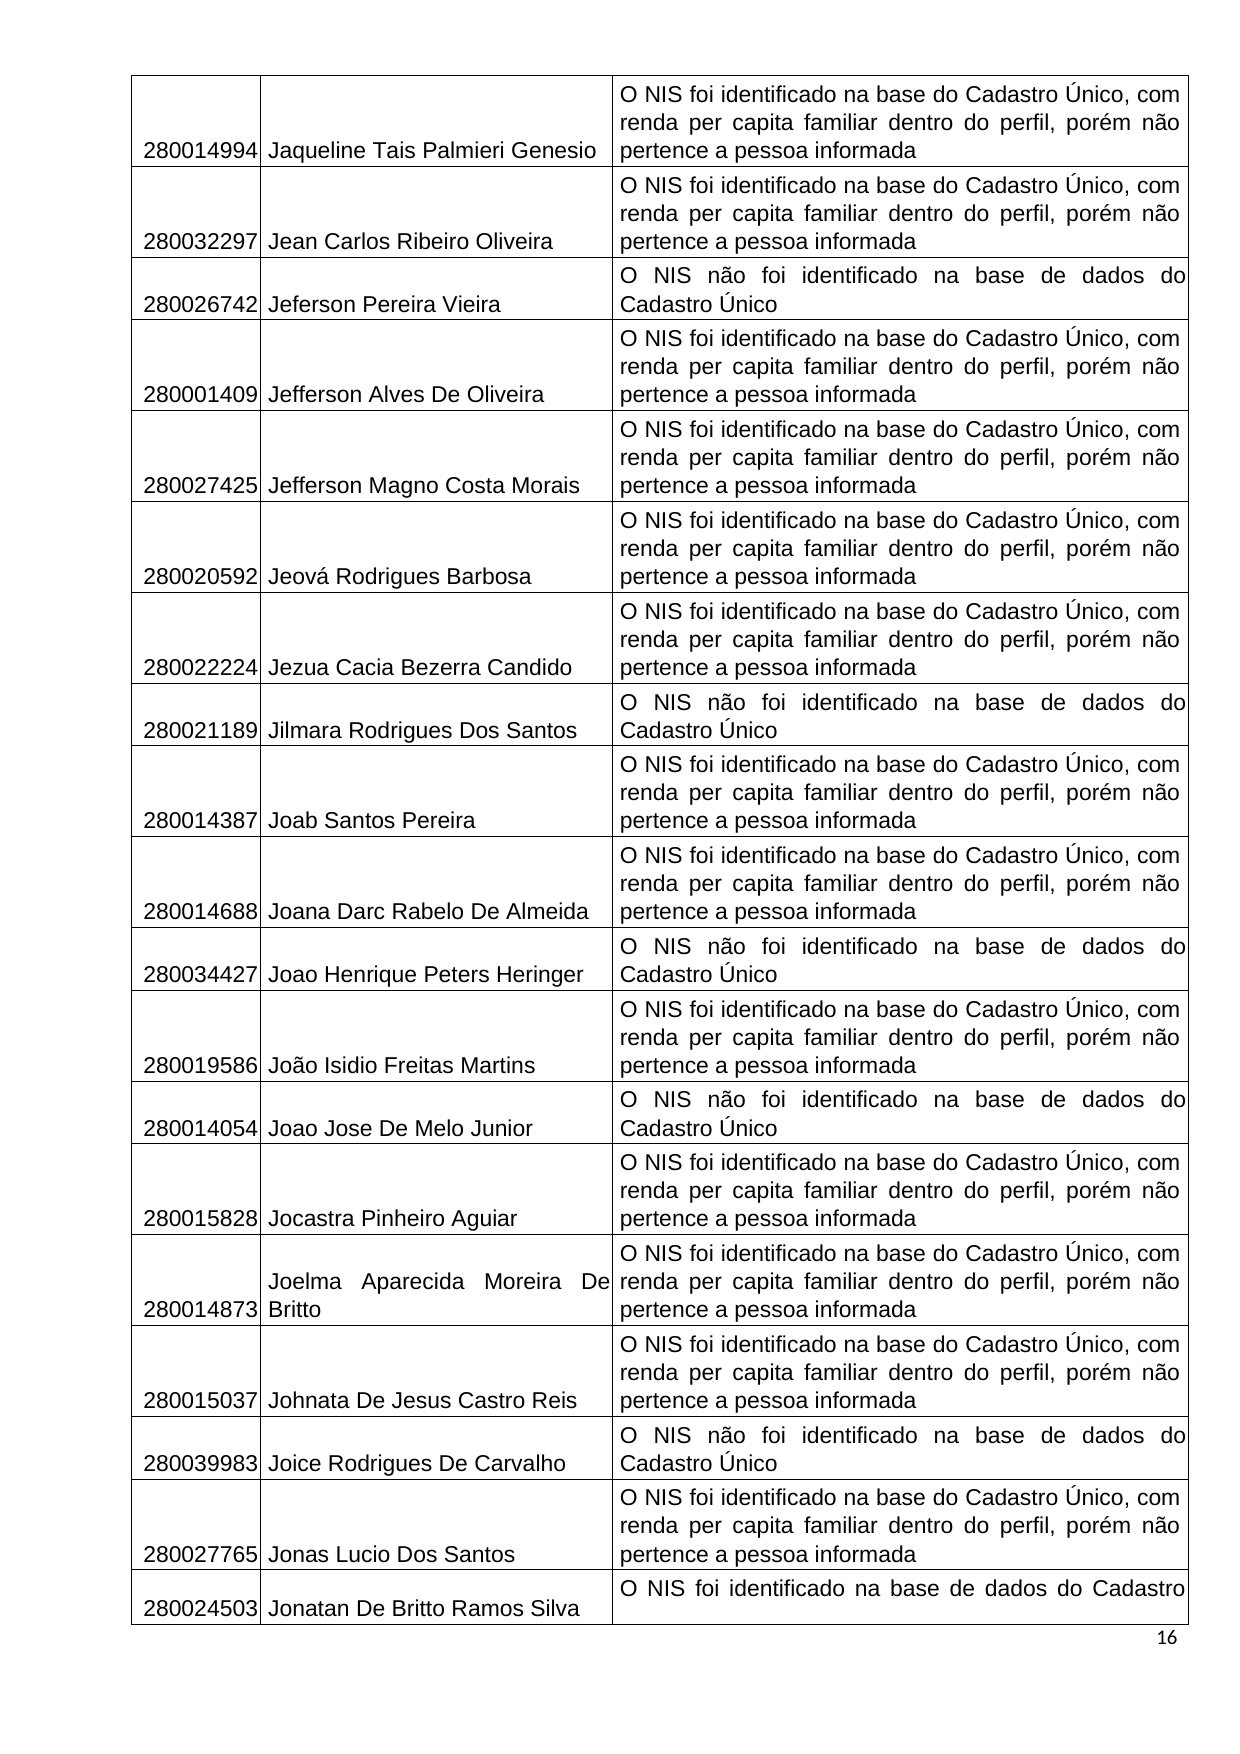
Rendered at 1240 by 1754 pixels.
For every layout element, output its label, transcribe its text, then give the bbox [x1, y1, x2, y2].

table_cell 280015828 [132, 1144, 260, 1234]
table_cell Johnata De Jesus Castro Reis [261, 1326, 612, 1416]
table_cell O NIS foi identificado na base do Cadastro Único, com renda per capita familiar dentro do perfil, porém não pertence a pessoa informada [613, 502, 1188, 592]
table_cell Jaqueline Tais Palmieri Genesio [261, 76, 612, 166]
table_cell O NIS não foi identificado na base de dados do Cadastro Único [613, 258, 1188, 319]
table_cell 280014387 [132, 746, 260, 836]
table_cell O NIS foi identificado na base do Cadastro Único, com renda per capita familiar dentro do perfil, porém não pertence a pessoa informada [613, 837, 1188, 927]
table_cell Joab Santos Pereira [261, 746, 612, 836]
table_cell Jocastra Pinheiro Aguiar [261, 1144, 612, 1234]
table_cell Jefferson Magno Costa Morais [261, 411, 612, 501]
table_cell 280024503 [132, 1570, 260, 1623]
table_cell 280014994 [132, 76, 260, 166]
table_cell Jonatan De Britto Ramos Silva [261, 1570, 612, 1623]
table_cell 280039983 [132, 1417, 260, 1478]
table_cell 280021189 [132, 684, 260, 745]
table_cell João Isidio Freitas Martins [261, 991, 612, 1081]
table_cell 280014873 [132, 1235, 260, 1325]
table_cell 280027425 [132, 411, 260, 501]
table_cell 280032297 [132, 167, 260, 257]
table_cell 280027765 [132, 1480, 260, 1569]
table_cell 280020592 [132, 502, 260, 592]
table_cell O NIS foi identificado na base de dados do Cadastro [613, 1570, 1188, 1623]
table_cell 280014054 [132, 1082, 260, 1143]
table_cell Jonas Lucio Dos Santos [261, 1480, 612, 1569]
table_cell Jeferson Pereira Vieira [261, 258, 612, 319]
table_cell O NIS foi identificado na base do Cadastro Único, com renda per capita familiar dentro do perfil, porém não pertence a pessoa informada [613, 991, 1188, 1081]
table_cell O NIS foi identificado na base do Cadastro Único, com renda per capita familiar dentro do perfil, porém não pertence a pessoa informada [613, 746, 1188, 836]
table_cell O NIS não foi identificado na base de dados do Cadastro Único [613, 684, 1188, 745]
table_cell 280015037 [132, 1326, 260, 1416]
table_cell O NIS foi identificado na base do Cadastro Único, com renda per capita familiar dentro do perfil, porém não pertence a pessoa informada [613, 320, 1188, 410]
table_cell Jeová Rodrigues Barbosa [261, 502, 612, 592]
table_cell O NIS não foi identificado na base de dados do Cadastro Único [613, 1082, 1188, 1143]
table_cell O NIS foi identificado na base do Cadastro Único, com renda per capita familiar dentro do perfil, porém não pertence a pessoa informada [613, 593, 1188, 683]
table_cell Jilmara Rodrigues Dos Santos [261, 684, 612, 745]
table_cell 280022224 [132, 593, 260, 683]
table_cell O NIS foi identificado na base do Cadastro Único, com renda per capita familiar dentro do perfil, porém não pertence a pessoa informada [613, 1326, 1188, 1416]
table_cell Jezua Cacia Bezerra Candido [261, 593, 612, 683]
table_cell Jefferson Alves De Oliveira [261, 320, 612, 410]
table_cell Jean Carlos Ribeiro Oliveira [261, 167, 612, 257]
table_cell O NIS foi identificado na base do Cadastro Único, com renda per capita familiar dentro do perfil, porém não pertence a pessoa informada [613, 167, 1188, 257]
table_cell 280019586 [132, 991, 260, 1081]
table_cell O NIS foi identificado na base do Cadastro Único, com renda per capita familiar dentro do perfil, porém não pertence a pessoa informada [613, 76, 1188, 166]
table_cell Joice Rodrigues De Carvalho [261, 1417, 612, 1478]
table_cell Joao Henrique Peters Heringer [261, 928, 612, 990]
table_cell O NIS foi identificado na base do Cadastro Único, com renda per capita familiar dentro do perfil, porém não pertence a pessoa informada [613, 1480, 1188, 1569]
table_cell Joelma Aparecida Moreira De Britto [261, 1235, 612, 1325]
table_cell O NIS não foi identificado na base de dados do Cadastro Único [613, 1417, 1188, 1478]
table_cell O NIS não foi identificado na base de dados do Cadastro Único [613, 928, 1188, 990]
table_cell 280034427 [132, 928, 260, 990]
table_cell Joao Jose De Melo Junior [261, 1082, 612, 1143]
table_cell 280001409 [132, 320, 260, 410]
table_cell 280014688 [132, 837, 260, 927]
table_cell 280026742 [132, 258, 260, 319]
table_cell Joana Darc Rabelo De Almeida [261, 837, 612, 927]
table_cell O NIS foi identificado na base do Cadastro Único, com renda per capita familiar dentro do perfil, porém não pertence a pessoa informada [613, 411, 1188, 501]
table_cell O NIS foi identificado na base do Cadastro Único, com renda per capita familiar dentro do perfil, porém não pertence a pessoa informada [613, 1235, 1188, 1325]
table_cell O NIS foi identificado na base do Cadastro Único, com renda per capita familiar dentro do perfil, porém não pertence a pessoa informada [613, 1144, 1188, 1234]
